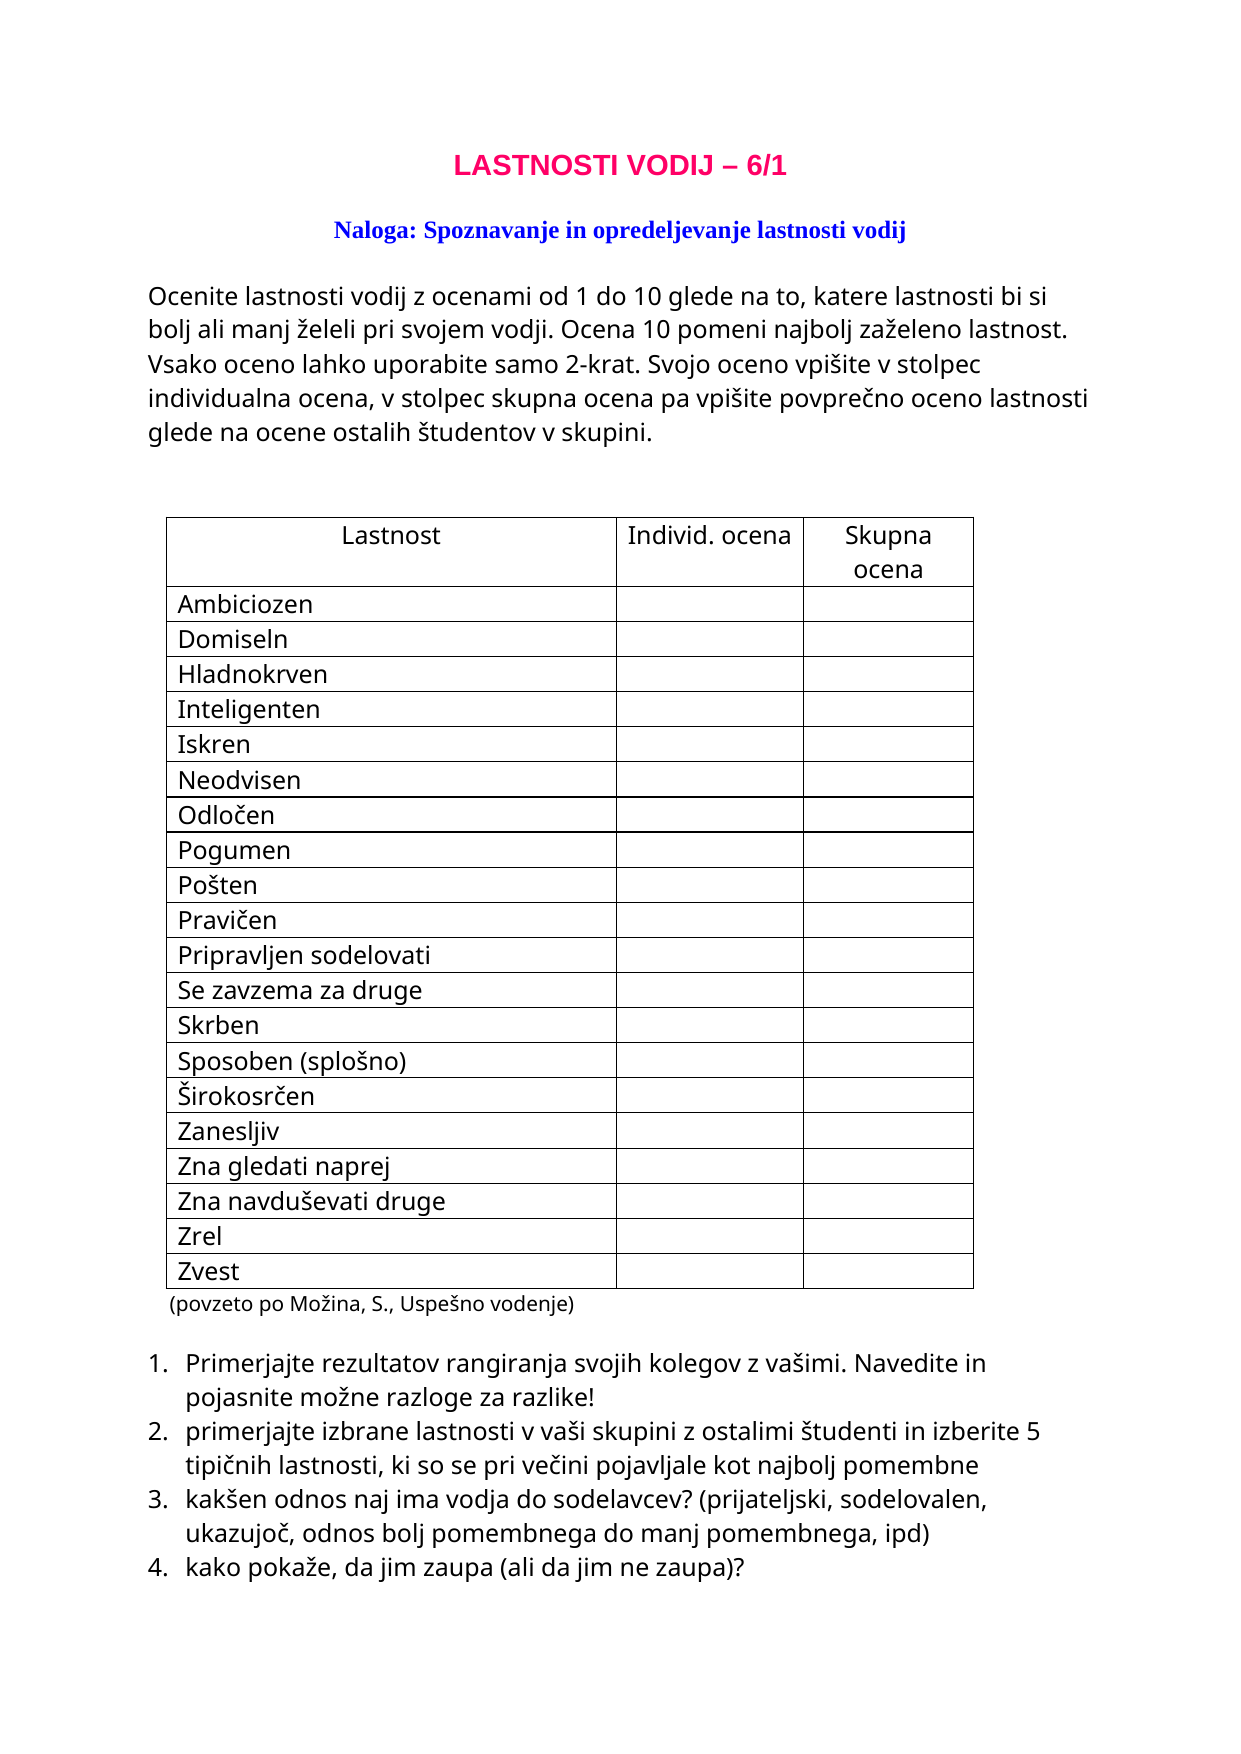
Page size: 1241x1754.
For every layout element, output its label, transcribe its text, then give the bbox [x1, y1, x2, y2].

subtitle LASTNOSTI VODIJ – 6/1 [148, 148, 1092, 181]
table_cell [617, 692, 803, 726]
table_cell [804, 727, 973, 761]
table_cell Pravičen [167, 903, 616, 937]
table_cell Se zavzema za druge [167, 973, 616, 1007]
table_cell [617, 833, 803, 867]
table_cell [617, 1149, 803, 1182]
table_cell [804, 798, 973, 831]
table_cell [804, 1149, 973, 1182]
text (povzeto po Možina, S., Uspešno vodenje) [148, 1289, 1092, 1317]
table_cell [804, 587, 973, 621]
table_cell [617, 622, 803, 656]
table_cell [617, 903, 803, 937]
table_cell [804, 1254, 973, 1288]
text Ocenite lastnosti vodij z ocenami od 1 do 10 glede na to, katere lastnosti bi si bolj ali manj želeli pri svojem vodji. Ocena 10 pomeni najbolj zaželeno lastnost. Vsako oceno lahko uporabite samo 2-krat. Svojo oceno vpišite v stolpec individualna ocena, v stolpec skupna ocena pa vpišite povprečno oceno lastnosti glede na ocene ostalih študentov v skupini. [148, 278, 1092, 448]
table_cell [617, 1043, 803, 1077]
table_cell [617, 1184, 803, 1218]
table_cell [804, 903, 973, 937]
table_header Individ. ocena [617, 518, 803, 586]
table_cell [617, 727, 803, 761]
table_cell [617, 798, 803, 831]
table_cell Neodvisen [167, 762, 616, 796]
table_cell [804, 1113, 973, 1147]
table_cell [617, 1254, 803, 1288]
table_cell [617, 938, 803, 972]
table_cell Zrel [167, 1219, 616, 1253]
table_cell [804, 1078, 973, 1112]
table_cell [804, 938, 973, 972]
table_cell [617, 973, 803, 1007]
table_cell [617, 657, 803, 691]
list primerjajte izbrane lastnosti v vaši skupini z ostalimi študenti in izberite 5 tipičnih lastnosti, ki so se pri večini pojavljale kot najbolj pomembne [148, 1414, 1092, 1482]
table_cell [617, 762, 803, 796]
table_cell Skrben [167, 1008, 616, 1042]
table_cell [804, 762, 973, 796]
table_cell Pripravljen sodelovati [167, 938, 616, 972]
table_cell [804, 1219, 973, 1253]
table_cell [804, 1008, 973, 1042]
table_cell Sposoben (splošno) [167, 1043, 616, 1077]
table_cell Zvest [167, 1254, 616, 1288]
table_cell Zanesljiv [167, 1113, 616, 1147]
table_cell Odločen [167, 798, 616, 831]
table_header Skupna ocena [804, 518, 973, 586]
list kakšen odnos naj ima vodja do sodelavcev? (prijateljski, sodelovalen, ukazujoč, odnos bolj pomembnega do manj pomembnega, ipd) [148, 1482, 1092, 1550]
table_cell [804, 657, 973, 691]
table_cell [617, 1113, 803, 1147]
table_cell Zna gledati naprej [167, 1149, 616, 1182]
table_cell Inteligenten [167, 692, 616, 726]
subtitle Naloga: Spoznavanje in opredeljevanje lastnosti vodij [148, 215, 1092, 244]
table_cell [804, 973, 973, 1007]
table_cell Zna navduševati druge [167, 1184, 616, 1218]
table_cell [804, 622, 973, 656]
table_cell [804, 833, 973, 867]
table_cell Pošten [167, 868, 616, 902]
table_cell Domiseln [167, 622, 616, 656]
table_cell [617, 1008, 803, 1042]
list kako pokaže, da jim zaupa (ali da jim ne zaupa)? [148, 1550, 1092, 1584]
table_cell Širokosrčen [167, 1078, 616, 1112]
table_cell [804, 692, 973, 726]
list Primerjajte rezultatov rangiranja svojih kolegov z vašimi. Navedite in pojasnite možne razloge za razlike! [148, 1346, 1092, 1414]
table_cell [617, 587, 803, 621]
table_cell [804, 868, 973, 902]
table_cell [617, 868, 803, 902]
table_cell Pogumen [167, 833, 616, 867]
table_cell [617, 1078, 803, 1112]
table_cell [804, 1043, 973, 1077]
table_cell [617, 1219, 803, 1253]
table_header Lastnost [167, 518, 616, 586]
table_cell [804, 1184, 973, 1218]
table_cell Ambiciozen [167, 587, 616, 621]
table_cell Iskren [167, 727, 616, 761]
table_cell Hladnokrven [167, 657, 616, 691]
